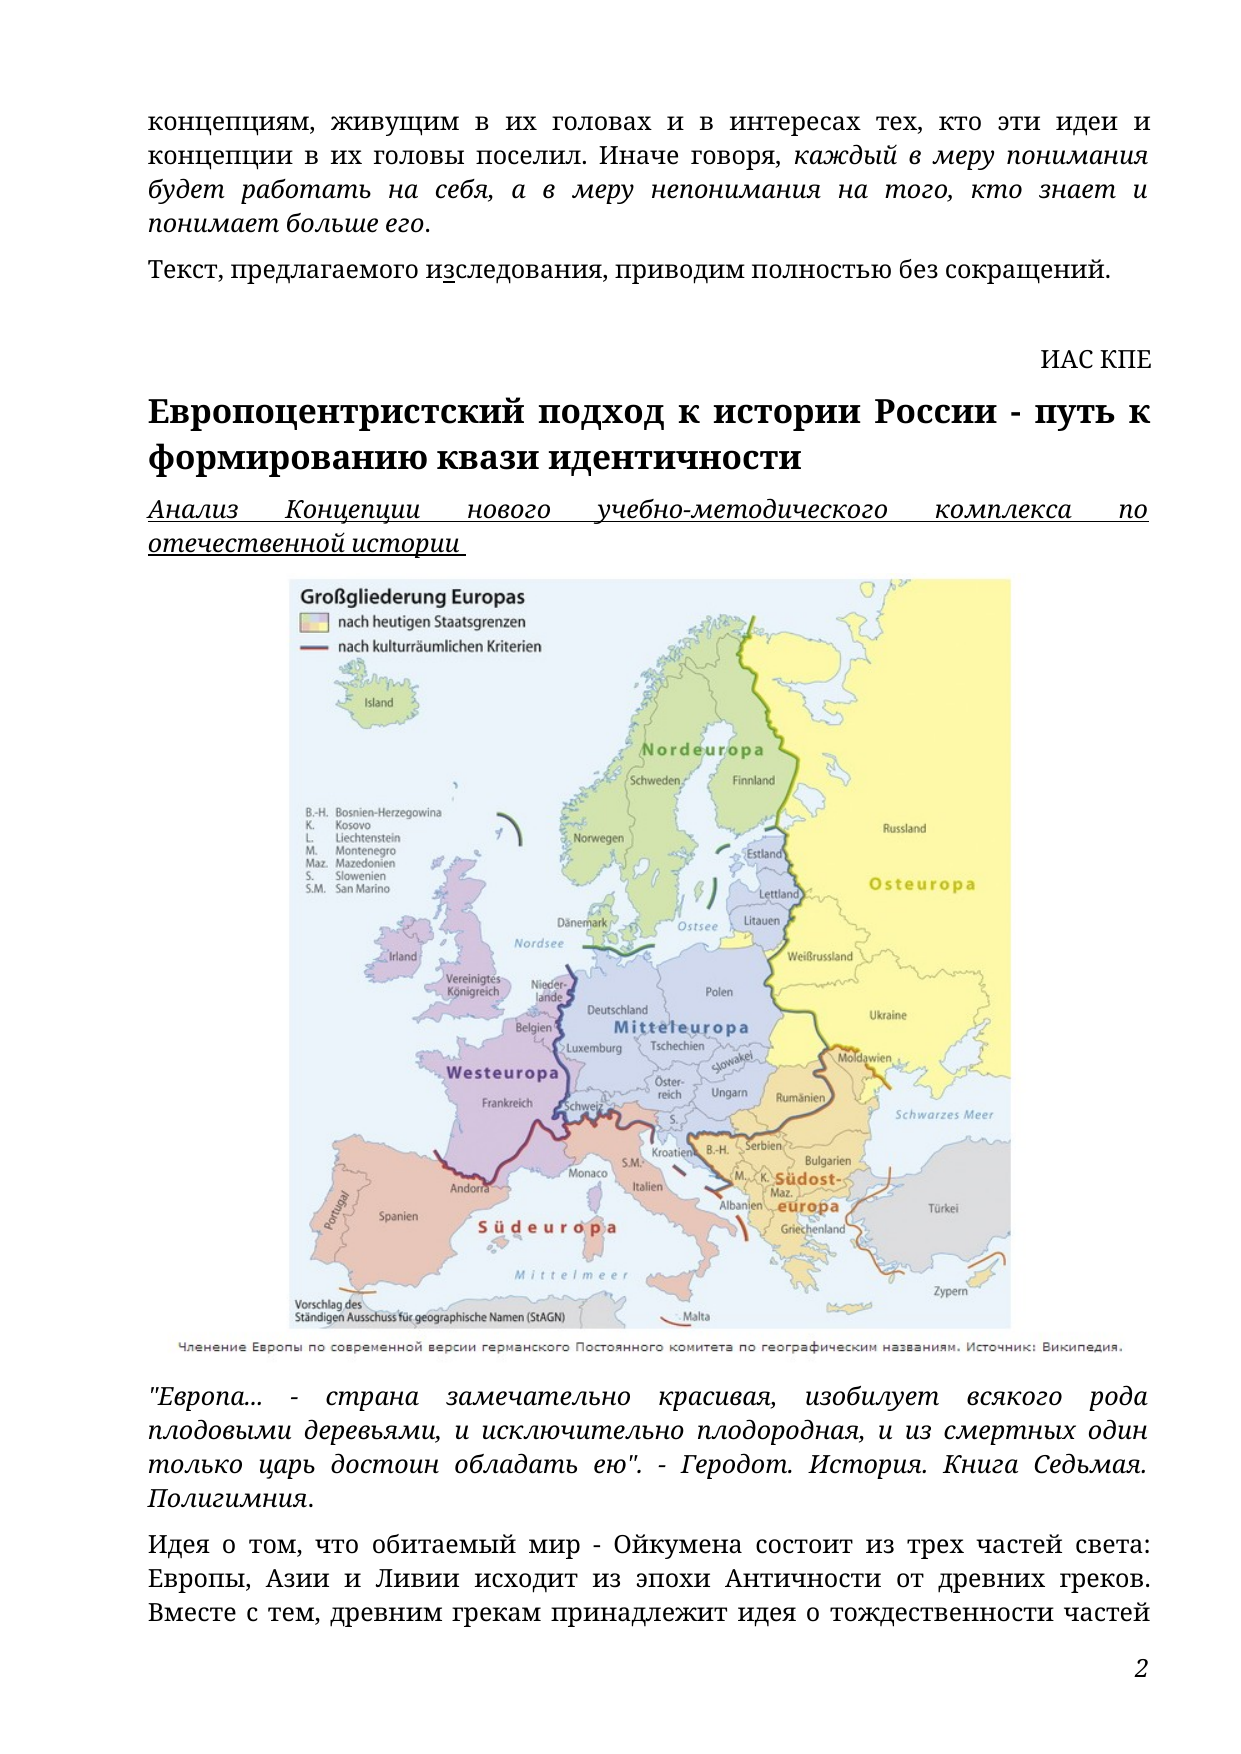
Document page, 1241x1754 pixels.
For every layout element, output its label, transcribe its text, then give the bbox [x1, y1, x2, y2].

text концепциям, живущим в их головах и в интересах тех, кто эти идеи и концепции в их головы поселил. Иначе говоря, каждый в меру понимания будет работать на себя, а в меру непонимания на того, кто знает и понимает больше его. [148, 103, 1152, 240]
text Анализ Концепции нового учебно-методического комплекса по отечественной истории [148, 492, 1152, 560]
text ИАС КПЕ [148, 342, 1152, 376]
text Текст, предлагаемого изследования, приводим полностью без сокращений. [148, 252, 1152, 286]
text Идея о том, что обитаемый мир - Ойкумена состоит из трех частей света: Европы, Азии и Ливии исходит из эпохи Античности от древних греков. Вместе с тем, древним грекам принадлежит идея о тождественности частей [148, 1527, 1152, 1629]
text "Европа... - страна замечательно красивая, изобилует всякого рода плодовыми деревьями, и исключительно плодородная, и из смертных один только царь достоин обладать ею". - Геродот. История. Книга Седьмая. Полигимния. [148, 1378, 1152, 1514]
text Европоцентристский подход к истории России - путь к формированию квази идентичности [148, 388, 1152, 479]
picture [167, 573, 1132, 1365]
